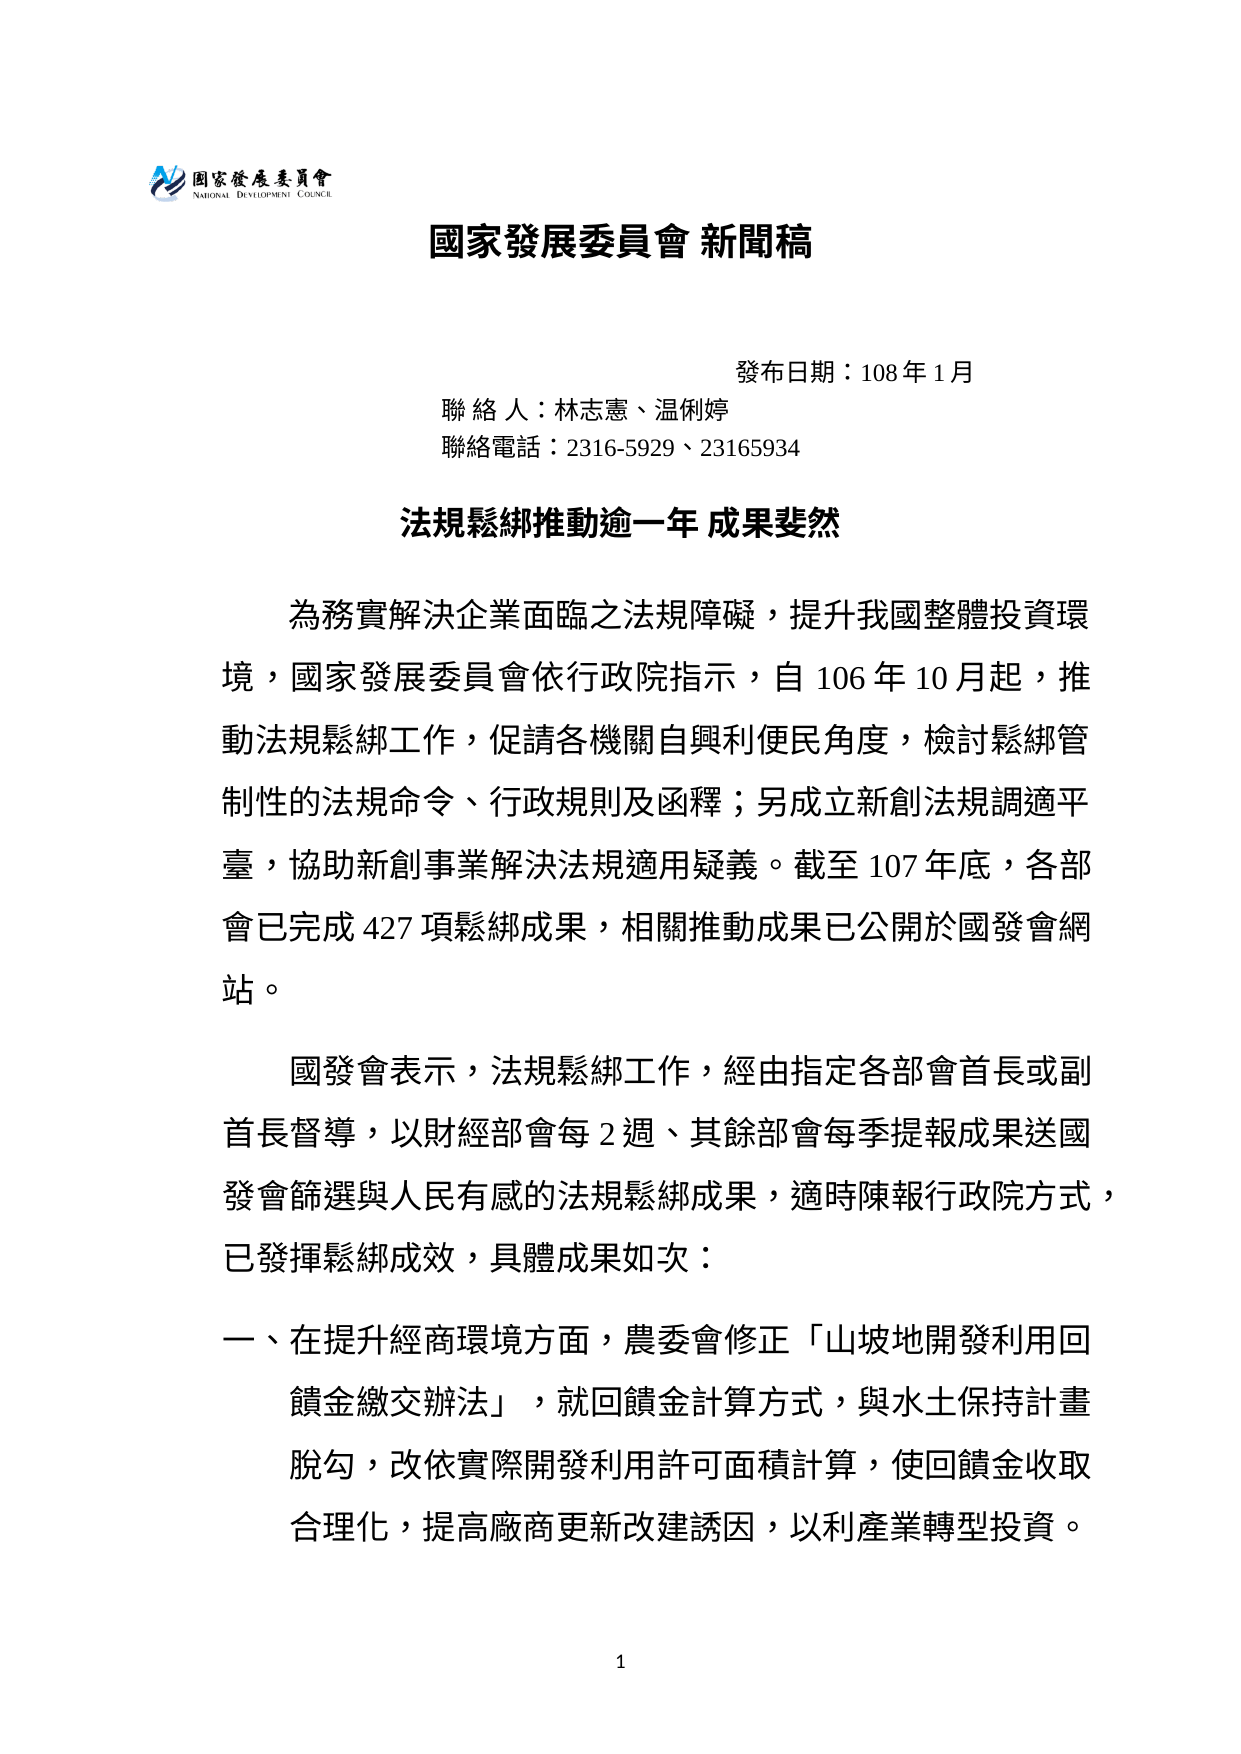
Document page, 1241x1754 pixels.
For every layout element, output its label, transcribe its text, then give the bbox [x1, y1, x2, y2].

text 法規鬆綁推動逾一年 成果斐然 [148, 483, 1092, 558]
text 聯 絡 人：林志憲、温俐婷 [148, 389, 1092, 427]
text 國家發展委員會 新聞稿 [148, 202, 1092, 277]
text 國發會表示，法規鬆綁工作，經由指定各部會首長或副首長督導，以財經部會每2週、其餘部會每季提報成果送國發會篩選與人民有感的法規鬆綁成果，適時陳報行政院方式，已發揮鬆綁成效，具體成果如次： [223, 1033, 1092, 1283]
text 聯絡電話：2316-5929、23165934 [148, 427, 1092, 464]
text 為務實解決企業面臨之法規障礙，提升我國整體投資環境，國家發展委員會依行政院指示，自106年10月起，推動法規鬆綁工作，促請各機關自興利便民角度，檢討鬆綁管制性的法規命令、行政規則及函釋；另成立新創法規調適平臺，協助新創事業解決法規適用疑義。截至107年底，各部會已完成427項鬆綁成果，相關推動成果已公開於國發會網站。 [221, 577, 1092, 1014]
picture [147, 164, 334, 202]
text 一、在提升經商環境方面，農委會修正「山坡地開發利用回饋金繳交辦法」，就回饋金計算方式，與水土保持計畫脫勾，改依實際開發利用許可面積計算，使回饋金收取合理化，提高廠商更新改建誘因，以利產業轉型投資。 [223, 1302, 1092, 1552]
text 發布日期：108年1月 [148, 352, 1092, 389]
